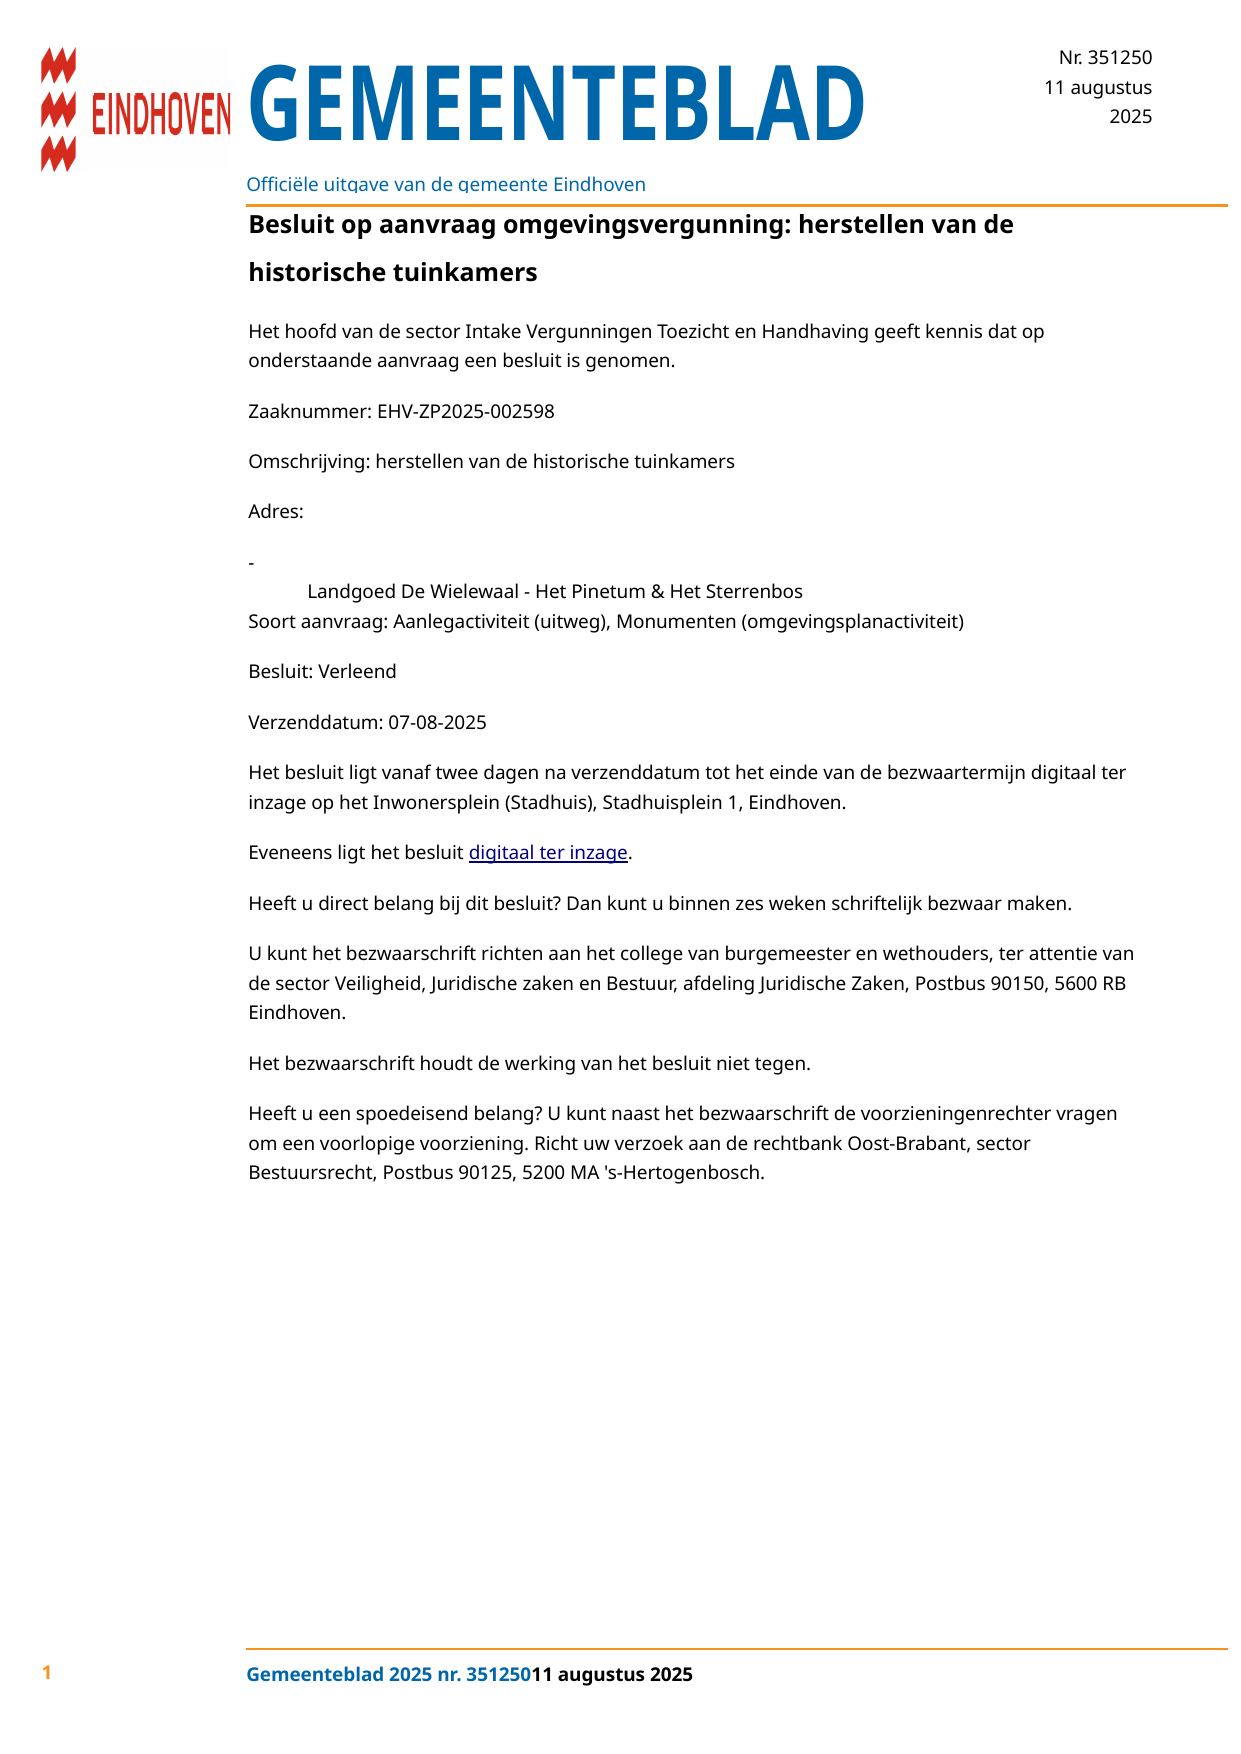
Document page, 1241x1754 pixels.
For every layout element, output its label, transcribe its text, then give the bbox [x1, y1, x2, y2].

text Heeft u een spoedeisend belang? U kunt naast het bezwaarschrift de voorzieningenrechter vragen om een voorlopige voorziening. Richt uw verzoek aan de rechtbank Oost-Brabant, sector Bestuursrecht, Postbus 90125, 5200 MA 's-Hertogenbosch. [248, 1100, 1152, 1185]
list Landgoed De Wielewaal - Het Pinetum & Het Sterrenbos [248, 579, 1152, 604]
text Besluit: Verleend [248, 659, 1152, 684]
text U kunt het bezwaarschrift richten aan het college van burgemeester en wethouders, ter attentie van de sector Veiligheid, Juridische zaken en Bestuur, afdeling Juridische Zaken, Postbus 90150, 5600 RB Eindhoven. [248, 940, 1152, 1025]
text Verzenddatum: 07-08-2025 [248, 709, 1152, 735]
text Het bezwaarschrift houdt de werking van het besluit niet tegen. [248, 1050, 1152, 1076]
text Omschrijving: herstellen van de historische tuinkamers [248, 448, 1152, 474]
text Eveneens ligt het besluit digitaal ter inzage. [248, 839, 1152, 865]
text Het besluit ligt vanaf twee dagen na verzenddatum tot het einde van de bezwaartermijn digitaal ter inzage op het Inwonersplein (Stadhuis), Stadhuisplein 1, Eindhoven. [248, 759, 1152, 815]
text Heeft u direct belang bij dit besluit? Dan kunt u binnen zes weken schriftelijk bezwaar maken. [248, 890, 1152, 916]
text Soort aanvraag: Aanlegactiviteit (uitweg), Monumenten (omgevingsplanactiviteit) [248, 608, 1152, 634]
text Zaaknummer: EHV-ZP2025-002598 [248, 398, 1152, 424]
text Besluit op aanvraag omgevingsvergunning: herstellen van de historische tuinkamers [248, 207, 1152, 288]
text Het hoofd van de sector Intake Vergunningen Toezicht en Handhaving geeft kennis dat op onderstaande aanvraag een besluit is genomen. [248, 318, 1152, 373]
text Adres: [248, 499, 1152, 524]
picture [41, 47, 231, 172]
